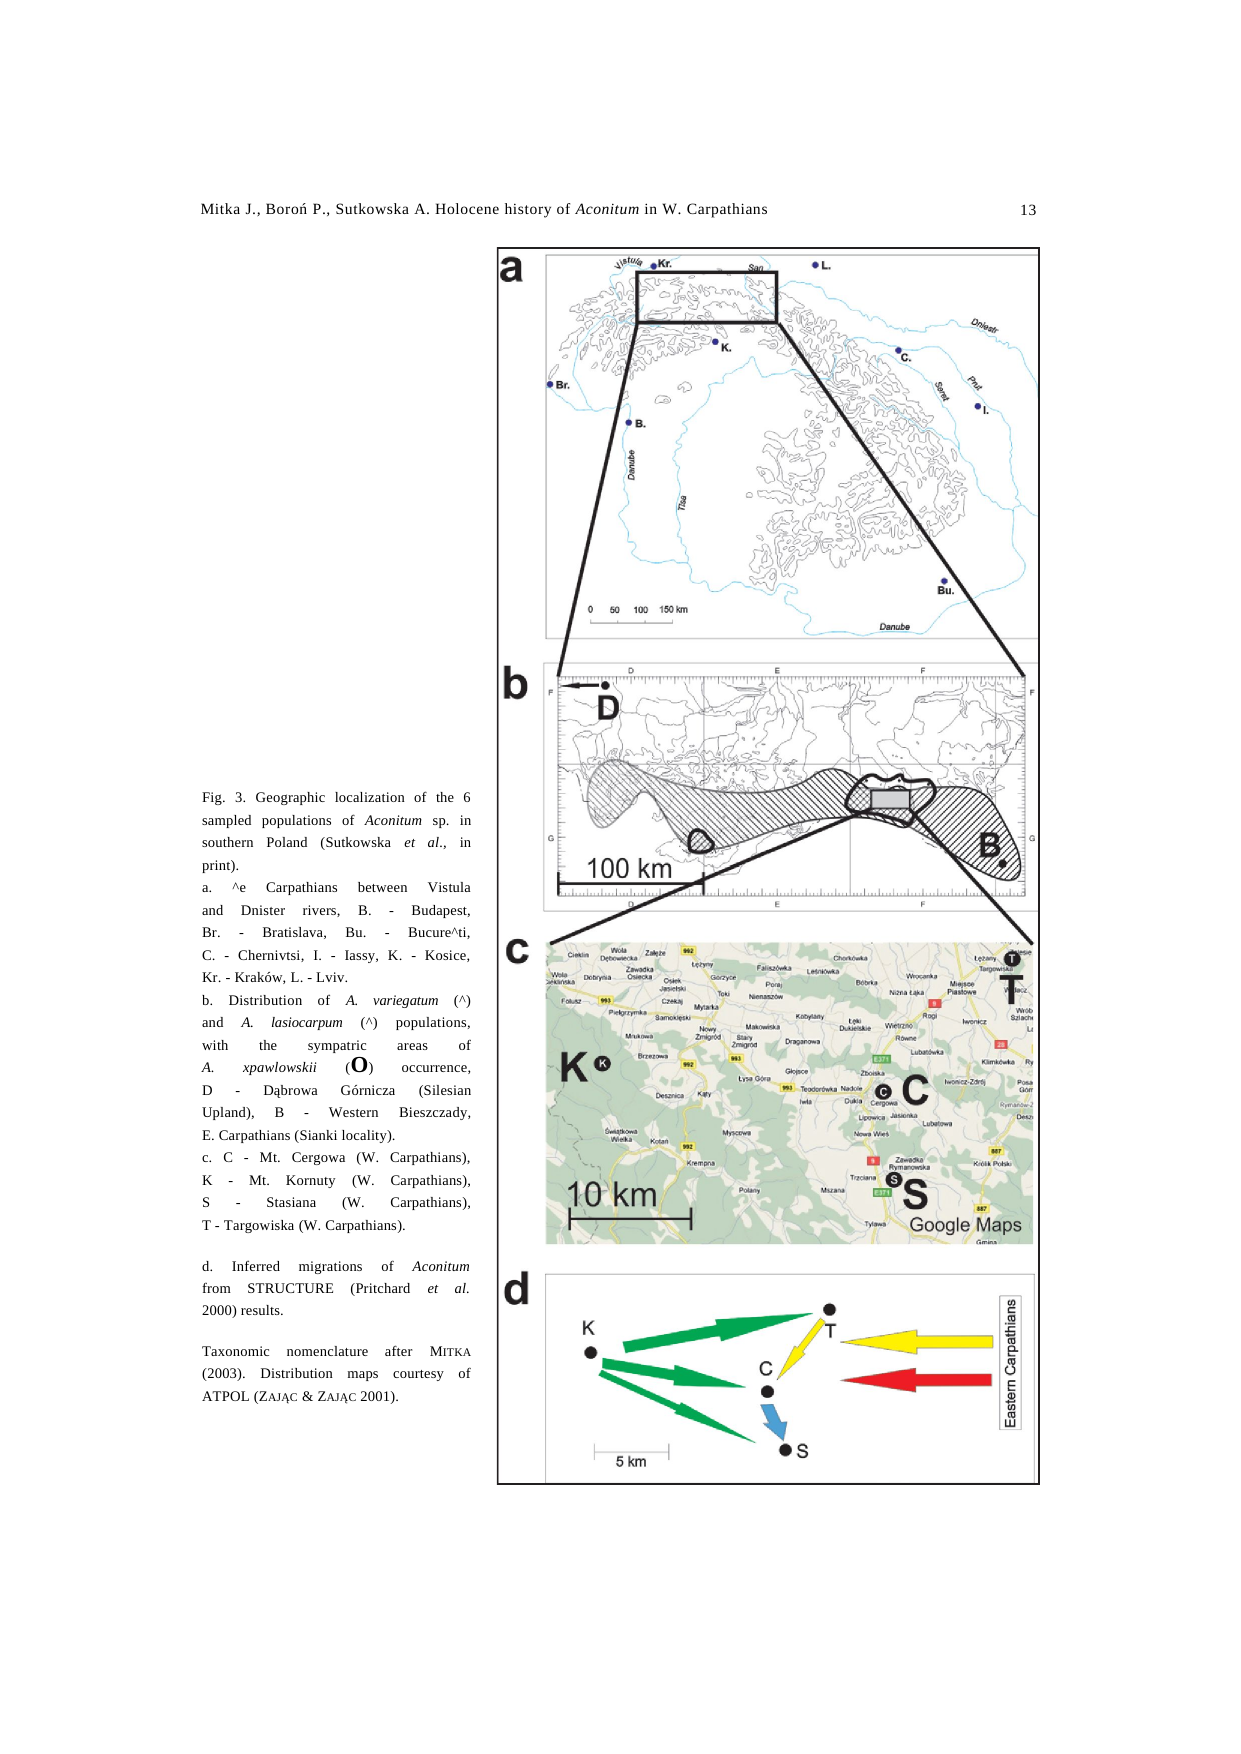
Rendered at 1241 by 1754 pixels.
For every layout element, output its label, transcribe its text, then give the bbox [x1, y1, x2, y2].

list Inferred migrations of Aconitum from STRUCTURE (Pritchard et al. 2000) results. [202, 1254, 471, 1320]
text Taxonomic nomenclature after Mitka (2003). Distribution maps courtesy of ATPOL (Zając & Zając 2001). [202, 1338, 471, 1406]
list ^e Carpathians between Vistula and Dnister rivers, B. - Budapest, Br. - Bratislava, Bu. - Bucure^ti, C. - Chernivtsi, I. - Iassy, K. - Kosice, Kr. - Kraków, L. - Lviv. [202, 875, 471, 987]
list Distribution of A. variegatum (^) and A. lasiocarpum (^) populations, with the sympatric areas of A. xpawlowskii (O) occurrence, D - Dąbrowa Górnicza (Silesian Upland), B - Western Bieszczady, E. Carpathians (Sianki locality). [202, 987, 471, 1145]
picture [496, 247, 1040, 1485]
text Fig. 3. Geographic localization of the 6 sampled populations of Aconitum sp. in southern Poland (Sutkowska et al., in print). [202, 785, 471, 875]
text 13 [1020, 203, 1042, 219]
text Mitka J., Boroń P., Sutkowska A. Holocene history of Aconitum in W. Carpathians [200, 202, 933, 217]
list C - Mt. Cergowa (W. Carpathians), K - Mt. Kornuty (W. Carpathians), S - Stasiana (W. Carpathians), T - Targowiska (W. Carpathians). [202, 1145, 471, 1235]
